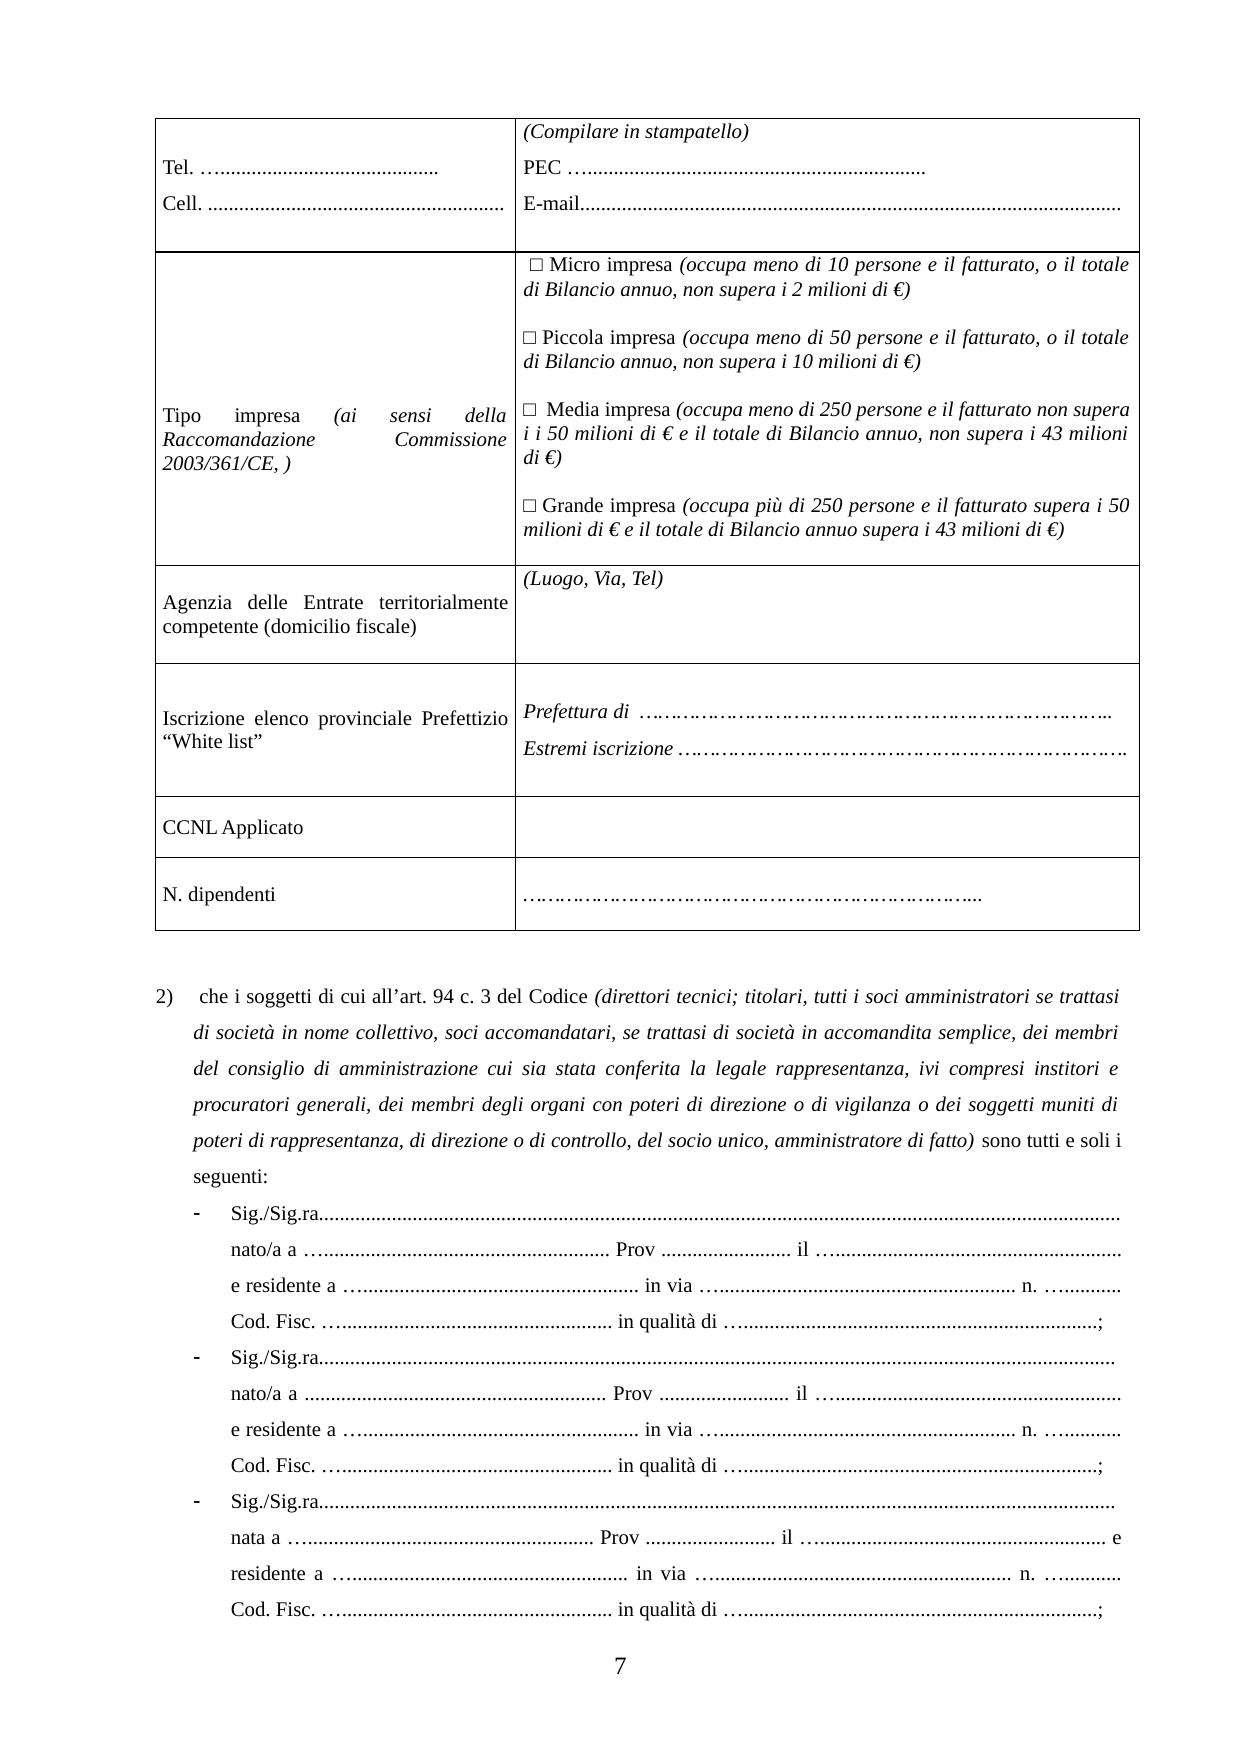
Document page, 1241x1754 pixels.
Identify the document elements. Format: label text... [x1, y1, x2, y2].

table_cell (Luogo, Via, Tel) [516, 566, 1139, 662]
list Sig./Sig.ra.......................................................................................................................................................... nato/a a …....................................................... Prov ......................... il …....................................................... e residente a …..................................................... in via …......................................................... n. …........... Cod. Fisc. ….................................................... in qualità di …....................................................................; [193, 1200, 1122, 1333]
table_cell ………………………………………………………………... [516, 858, 1139, 930]
table_cell Iscrizione elenco provinciale Prefettizio “White list” [156, 664, 515, 796]
table_cell CCNL Applicato [156, 797, 515, 857]
list Sig./Sig.ra......................................................................................................................................................... nato/a a .......................................................... Prov ......................... il …....................................................... e residente a …..................................................... in via …......................................................... n. …........... Cod. Fisc. ….................................................... in qualità di …....................................................................; [193, 1344, 1122, 1477]
table_cell (Compilare in stampatello) PEC …................................................................. E-mail........................................................................................................ [516, 119, 1139, 251]
list Sig./Sig.ra......................................................................................................................................................... nata a …....................................................... Prov ......................... il …....................................................... e residente a …..................................................... in via …......................................................... n. …........... Cod. Fisc. ….................................................... in qualità di …....................................................................; [193, 1489, 1122, 1621]
table_cell N. dipendenti [156, 858, 515, 930]
table_cell Tipo impresa (ai sensi della Raccomandazione Commissione 2003/361/CE, ) [156, 253, 515, 565]
list che i soggetti di cui all’art. 94 c. 3 del Codice (direttori tecnici; titolari, tutti i soci amministratori se trattasi di società in nome collettivo, soci accomandatari, se trattasi di società in accomandita semplice, dei membri del consiglio di amministrazione cui sia stata conferita la legale rappresentanza, ivi compresi institori e procuratori generali, dei membri degli organi con poteri di direzione o di vigilanza o dei soggetti muniti di poteri di rappresentanza, di direzione o di controllo, del socio unico, amministratore di fatto) sono tutti e soli i seguenti: [156, 984, 1122, 1188]
table_cell Prefettura di ………………………………………………………………….. Estremi iscrizione ………………………………………………………………. [516, 664, 1139, 796]
table_cell □ Micro impresa (occupa meno di 10 persone e il fatturato, o il totale di Bilancio annuo, non supera i 2 milioni di €) □ Piccola impresa (occupa meno di 50 persone e il fatturato, o il totale di Bilancio annuo, non supera i 10 milioni di €) □ Media impresa (occupa meno di 250 persone e il fatturato non supera i i 50 milioni di € e il totale di Bilancio annuo, non supera i 43 milioni di €) □ Grande impresa (occupa più di 250 persone e il fatturato supera i 50 milioni di € e il totale di Bilancio annuo supera i 43 milioni di €) [516, 253, 1139, 565]
table_cell Agenzia delle Entrate territorialmente competente (domicilio fiscale) [156, 566, 515, 662]
table_cell Tel. ….......................................... Cell. ......................................................... [156, 119, 515, 251]
table_cell [516, 797, 1139, 857]
